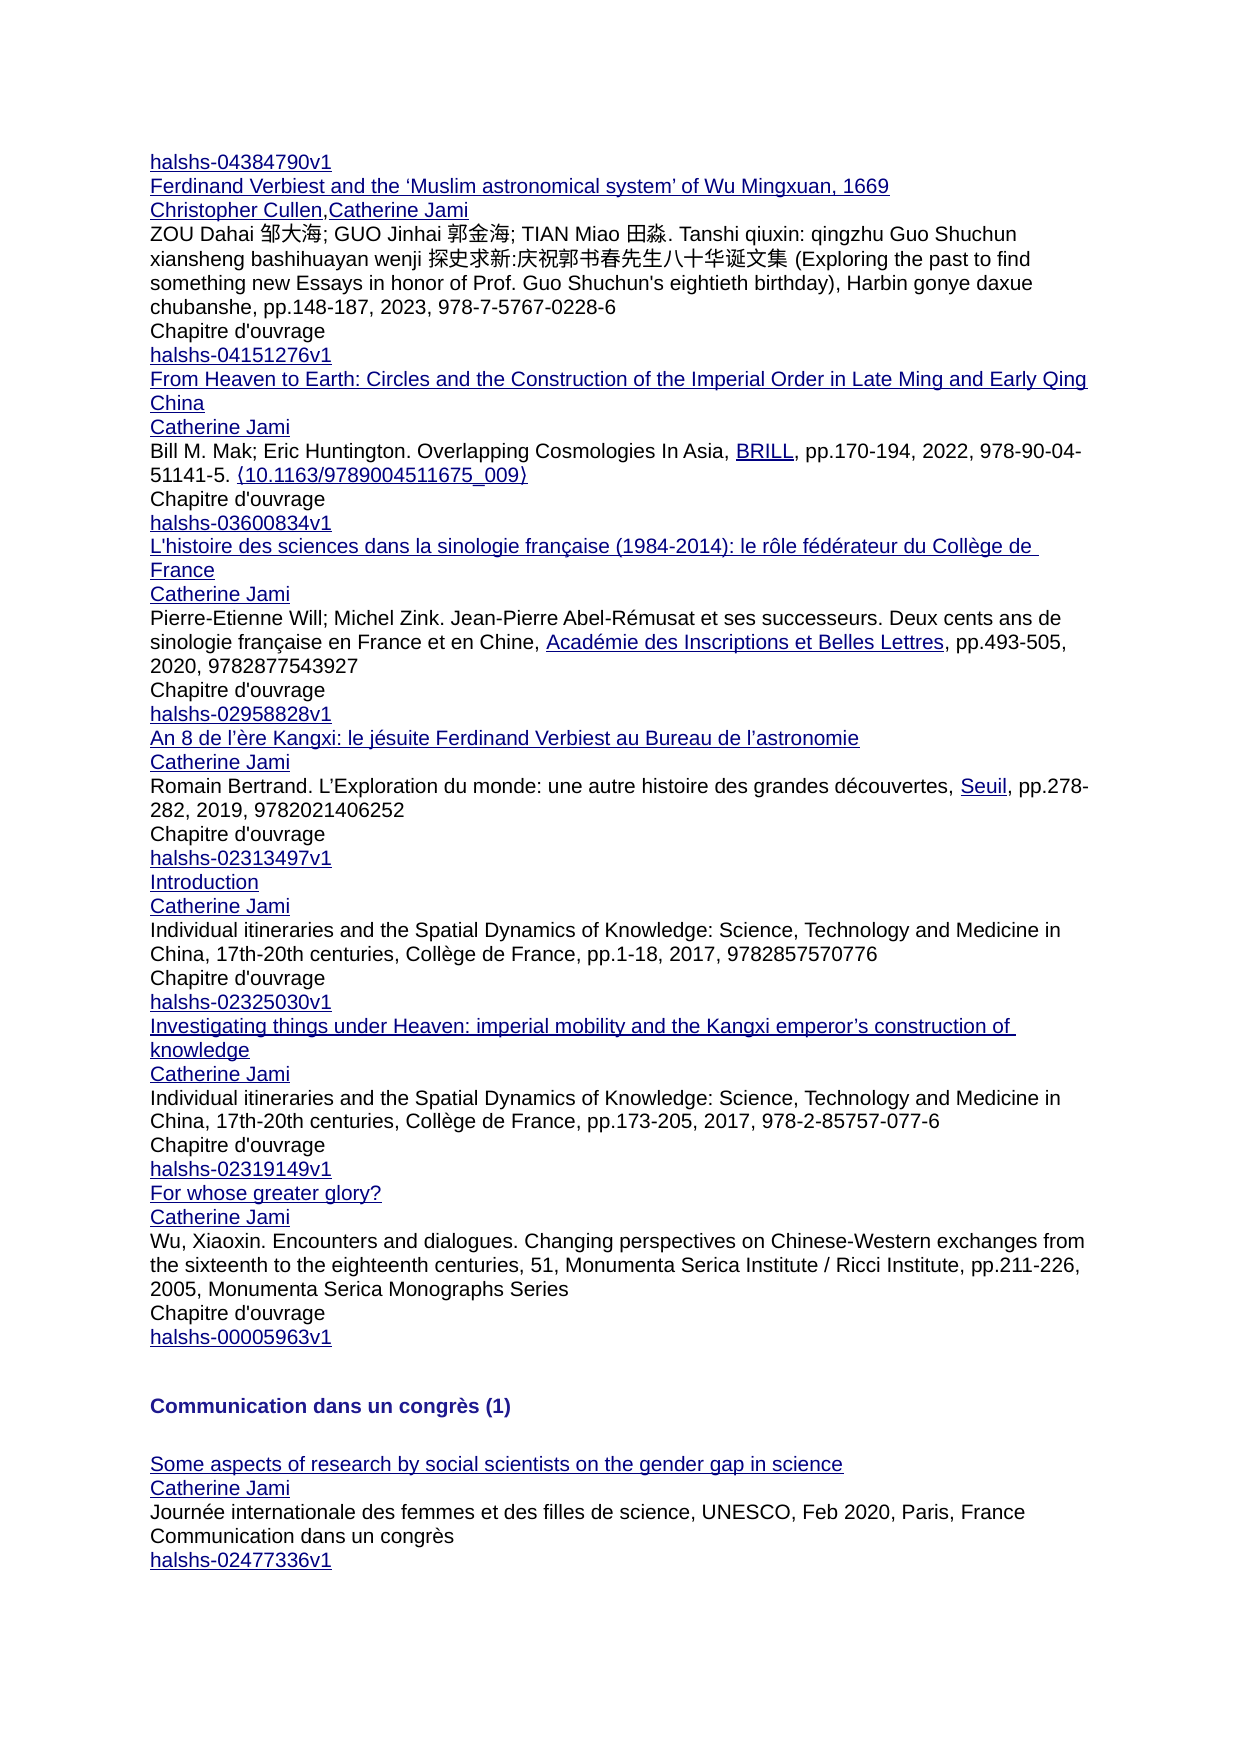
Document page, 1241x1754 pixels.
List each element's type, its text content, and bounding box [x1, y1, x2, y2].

table_cell L'histoire des sciences dans la sinologie française (1984-2014): le rôle fédérateur du Collège de France Catherine Jami Pierre-Etienne Will; Michel Zink. Jean-Pierre Abel-Rémusat et ses successeurs. Deux cents ans de sinologie française en France et en Chine, Académie des Inscriptions et Belles Lettres, pp.493-505, 2020, 9782877543927 Chapitre d'ouvrage halshs-02958828v1 [150, 534, 1090, 726]
table_header Some aspects of research by social scientists on the gender gap in science Catherine Jami Journée internationale des femmes et des filles de science, UNESCO, Feb 2020, Paris, France Communication dans un congrès halshs-02477336v1 [150, 1452, 1090, 1572]
table_cell Introduction Catherine Jami Individual itineraries and the Spatial Dynamics of Knowledge: Science, Technology and Medicine in China, 17th-20th centuries, Collège de France, pp.1-18, 2017, 9782857570776 Chapitre d'ouvrage halshs-02325030v1 [150, 870, 1090, 1013]
table_header halshs-04384790v1 [150, 150, 1090, 174]
table_cell Ferdinand Verbiest and the ‘Muslim astronomical system’ of Wu Mingxuan, 1669 Christopher Cullen,Catherine Jami ZOU Dahai 邹大海; GUO Jinhai 郭金海; TIAN Miao 田淼. Tanshi qiuxin: qingzhu Guo Shuchun xiansheng bashihuayan wenji 探史求新:庆祝郭书春先生八十华诞文集 (Exploring the past to find something new Essays in honor of Prof. Guo Shuchun's eightieth birthday), Harbin gonye daxue chubanshe, pp.148-187, 2023, 978-7-5767-0228-6 Chapitre d'ouvrage halshs-04151276v1 [150, 174, 1090, 367]
subtitle Communication dans un congrès (1) [150, 1394, 1090, 1418]
table_cell An 8 de l’ère Kangxi: le jésuite Ferdinand Verbiest au Bureau de l’astronomie Catherine Jami Romain Bertrand. L’Exploration du monde: une autre histoire des grandes découvertes, Seuil, pp.278-282, 2019, 9782021406252 Chapitre d'ouvrage halshs-02313497v1 [150, 726, 1090, 870]
table_cell From Heaven to Earth: Circles and the Construction of the Imperial Order in Late Ming and Early Qing China Catherine Jami Bill M. Mak; Eric Huntington. Overlapping Cosmologies In Asia, BRILL, pp.170-194, 2022, 978-90-04-51141-5. ⟨10.1163/9789004511675_009⟩ Chapitre d'ouvrage halshs-03600834v1 [150, 367, 1090, 534]
table_cell Investigating things under Heaven: imperial mobility and the Kangxi emperor’s construction of knowledge Catherine Jami Individual itineraries and the Spatial Dynamics of Knowledge: Science, Technology and Medicine in China, 17th-20th centuries, Collège de France, pp.173-205, 2017, 978-2-85757-077-6 Chapitre d'ouvrage halshs-02319149v1 [150, 1014, 1090, 1181]
table_cell For whose greater glory? Catherine Jami Wu, Xiaoxin. Encounters and dialogues. Changing perspectives on Chinese-Western exchanges from the sixteenth to the eighteenth centuries, 51, Monumenta Serica Institute / Ricci Institute, pp.211-226, 2005, Monumenta Serica Monographs Series Chapitre d'ouvrage halshs-00005963v1 [150, 1181, 1090, 1349]
